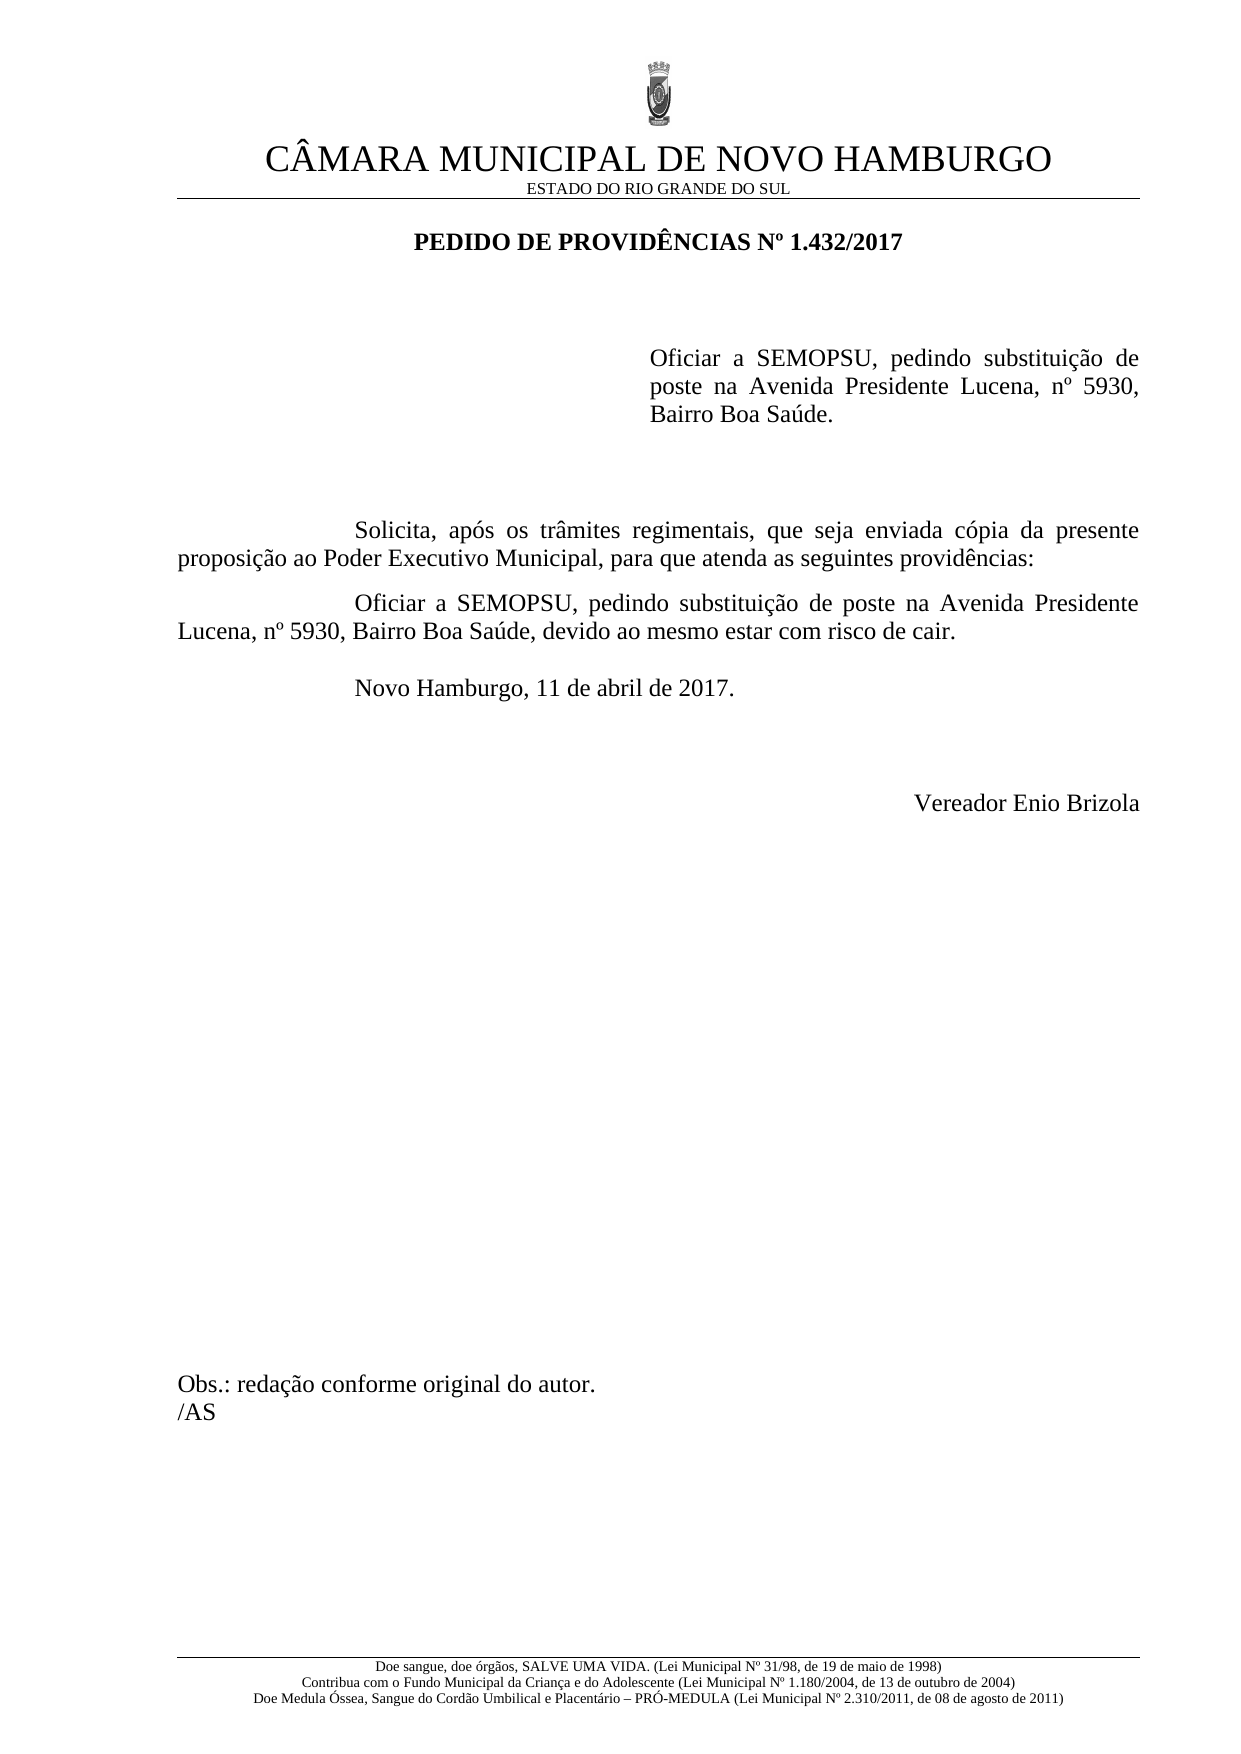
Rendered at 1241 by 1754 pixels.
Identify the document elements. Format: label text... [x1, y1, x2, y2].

text Solicita, após os trâmites regimentais, que seja enviada cópia da presente proposição ao Poder Executivo Municipal, para que atenda as seguintes providências: [177, 516, 1140, 572]
text PEDIDO DE PROVIDÊNCIAS Nº 1.432/2017 [177, 228, 1140, 256]
text Oficiar a SEMOPSU, pedindo substituição de poste na Avenida Presidente Lucena, nº 5930, Bairro Boa Saúde, devido ao mesmo estar com risco de cair. [177, 589, 1140, 645]
text Vereador Enio Brizola [177, 789, 1140, 816]
text Novo Hamburgo, 11 de abril de 2017. [177, 674, 1140, 702]
text Obs.: redação conforme original do autor. [177, 1371, 1140, 1398]
text /AS [177, 1398, 1140, 1426]
text Oficiar a SEMOPSU, pedindo substituição de poste na Avenida Presidente Lucena, nº 5930, Bairro Boa Saúde. [649, 344, 1140, 428]
